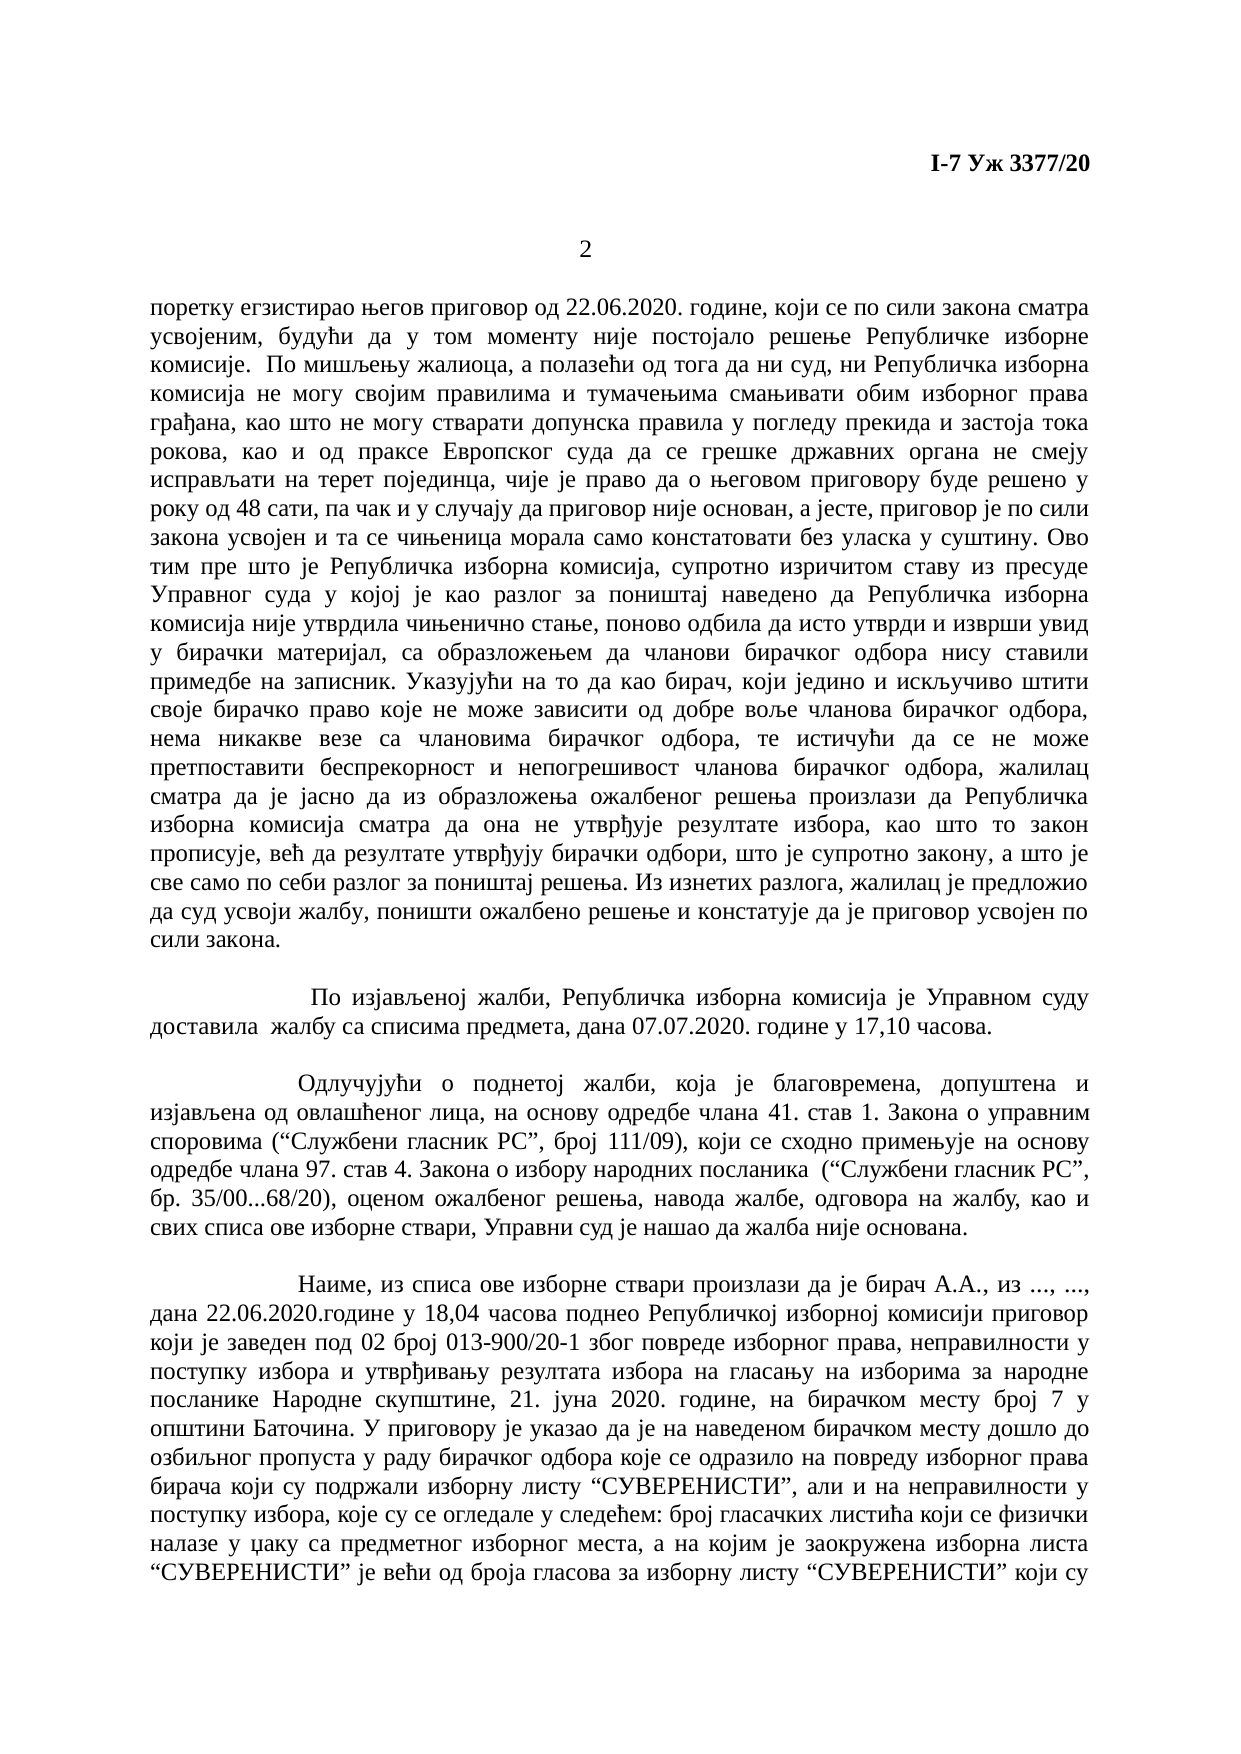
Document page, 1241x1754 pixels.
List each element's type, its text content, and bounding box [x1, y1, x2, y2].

text поретку егзистирао његов приговор од 22.06.2020. године, који се по сили закона сматра усвојеним, будући да у том моменту није постојало решење Републичке изборне комисије. По мишљењу жалиоца, а полазећи од тога да ни суд, ни Републичка изборна комисија не могу својим правилима и тумачењима смањивати обим изборног права грађана, као што не могу стварати допунска правила у погледу прекида и застоја тока рокова, као и од праксе Европског суда да се грешке државних органа не смеју исправљати на терет појединца, чије је право да о његовом приговору буде решено у року од 48 сати, па чак и у случају да приговор није основан, а јесте, приговор је по сили закона усвојен и та се чињеница морала само констатовати без уласка у суштину. Ово тим пре што је Републичка изборна комисија, супротно изричитом ставу из пресуде Управног суда у којој је као разлог за поништај наведено да Републичка изборна комисија није утврдила чињенично стање, поново одбила да исто утврди и изврши увид у бирачки материјал, са образложењем да чланови бирачког одбора нису ставили примедбе на записник. Указујући на то да као бирач, који једино и искључиво штити своје бирачко право које не може зависити од добре воље чланова бирачког одбора, нема никакве везе са члановима бирачког одбора, те истичући да се не може претпоставити беспрекорност и непогрешивост чланова бирачког одбора, жалилац сматра да је јасно да из образложења ожалбеног решења произлази да Републичка изборна комисија сматра да она не утврђује резултате избора, као што то закон прописује, већ да резултате утврђују бирачки одбори, што је супротно закону, а што је све само по себи разлог за поништај решења. Из изнетих разлога, жалилац је предложио да суд усвоји жалбу, поништи ожалбено решење и констатује да је приговор усвојен по сили закона. [150, 292, 1090, 953]
text По изјављеној жалби, Републичка изборна комисија је Управном суду доставила жалбу са списима предмета, дана 07.07.2020. године у 17,10 часова. [150, 982, 1090, 1039]
text Наиме, из списа ове изборне ствари произлази да је бирач A.A., из ..., ..., дана 22.06.2020.године у 18,04 часова поднео Републичкој изборној комисији приговор који је заведен под 02 број 013-900/20-1 због повреде изборног права, неправилности у поступку избора и утврђивању резултата избора на гласању на изборима за народне посланике Народне скупштине, 21. јуна 2020. године, на бирачком месту број 7 у општини Баточина. У приговору је указао да је на наведеном бирачком месту дошло до озбиљног пропуста у раду бирачког одбора које се одразило на повреду изборног права бирача који су подржали изборну листу “СУВЕРЕНИСТИ”, али и на неправилности у поступку избора, које су се огледале у следећем: број гласачких листића који се физички налазе у џаку са предметног изборног места, а на којим је заокружена изборна листа “СУВЕРЕНИСТИ” је већи од броја гласова за изборну листу “СУВЕРЕНИСТИ” који су [150, 1269, 1090, 1586]
text Одлучујући о поднетој жалби, која је благовремена, допуштена и изјављена од овлашћеног лица, на основу одредбе члана 41. став 1. Закона о управним споровима (“Службени гласник РС”, број 111/09), који се сходно примењује на основу одредбе члана 97. став 4. Закона о избору народних посланика (“Службени гласник РС”, бр. 35/00...68/20), оценом ожалбеног решења, навода жалбе, одговора на жалбу, као и свих списа ове изборне ствари, Управни суд је нашао да жалба није основана. [150, 1068, 1090, 1241]
